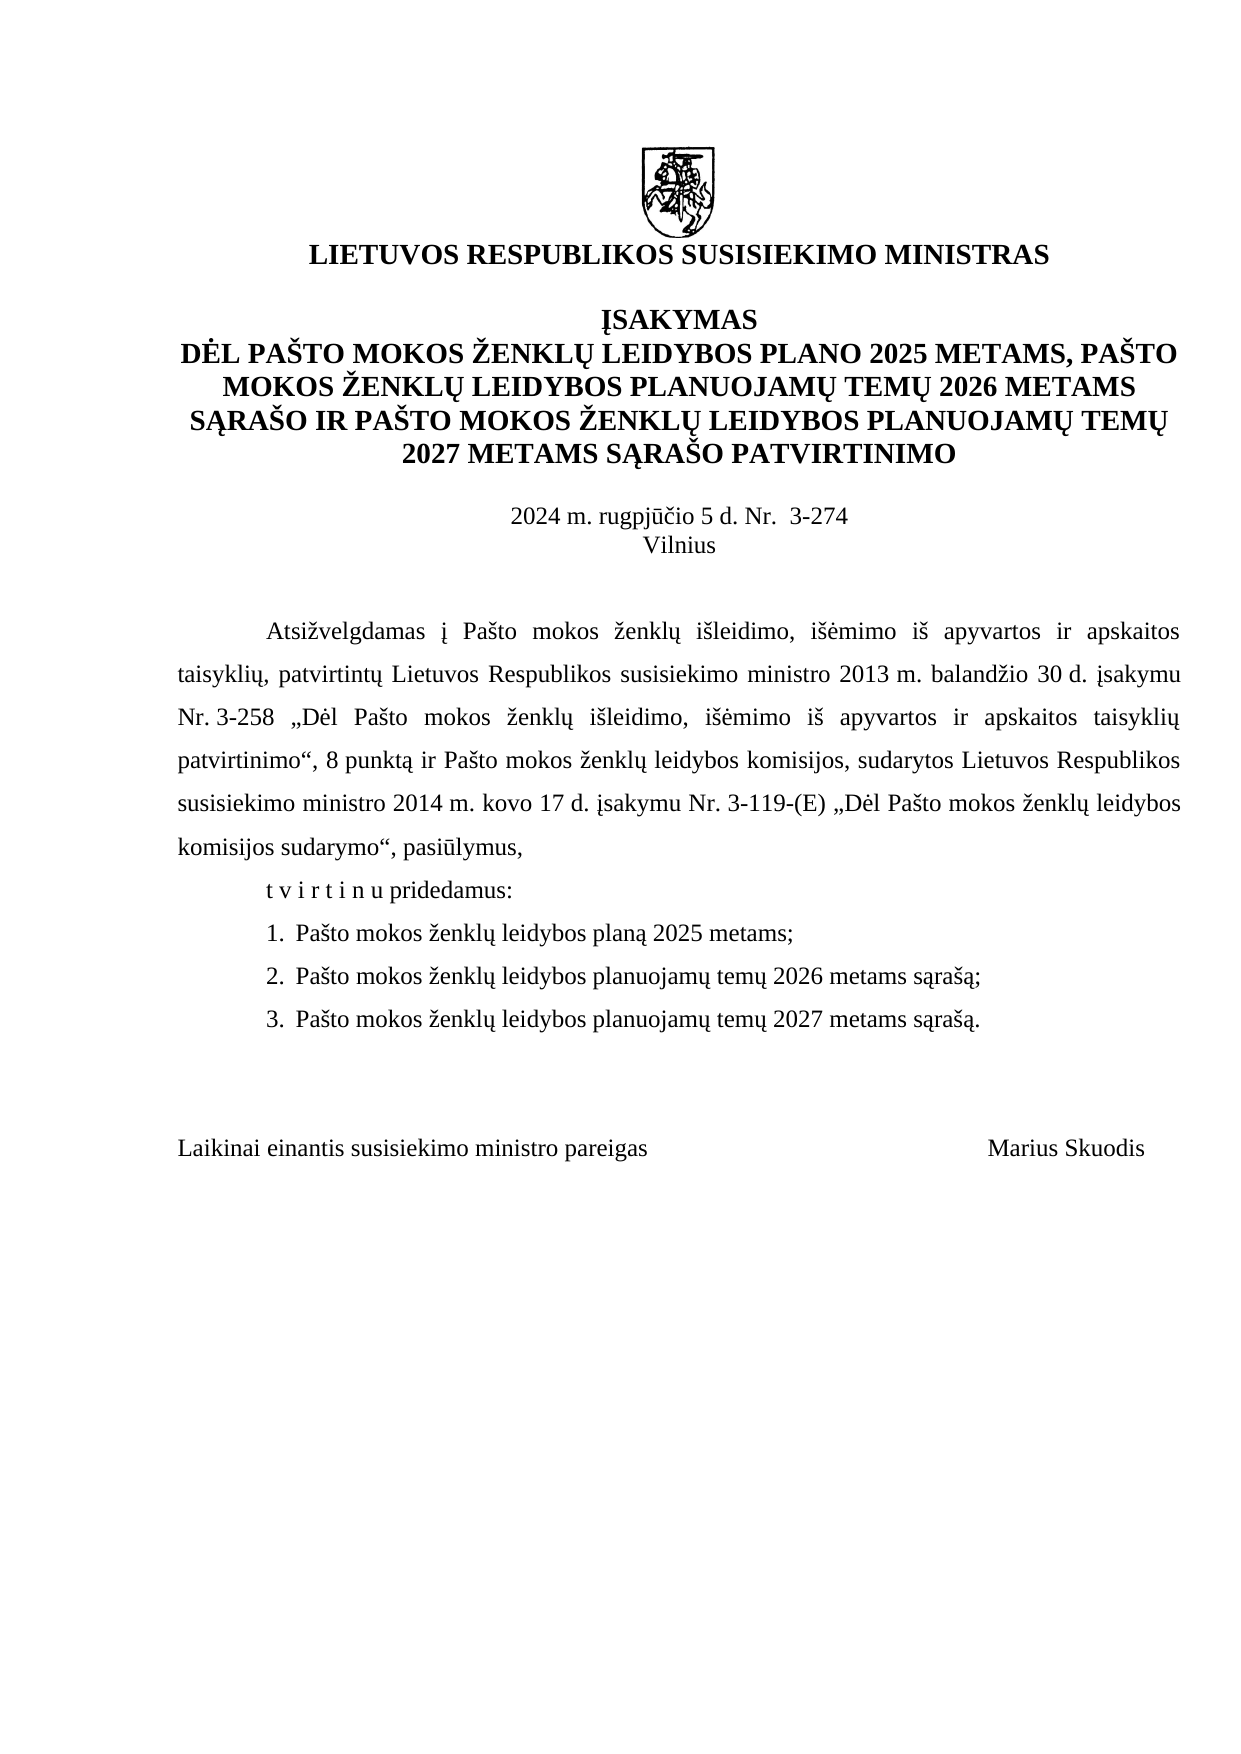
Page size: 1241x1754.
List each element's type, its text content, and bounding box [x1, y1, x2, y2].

text ĮSAKYMAS [177, 302, 1181, 336]
text Laikinai einantis susisiekimo ministro pareigas Marius Skuodis [177, 1133, 1181, 1162]
text DĖL PAŠTO MOKOS ŽENKLŲ LEIDYBOS PLANO 2025 METAMS, PAŠTO MOKOS ŽENKLŲ LEIDYBOS PLANUOJAMŲ TEMŲ 2026 METAMS SĄRAŠO IR PAŠTO MOKOS ŽENKLŲ LEIDYBOS PLANUOJAMŲ TEMŲ 2027 METAMS SĄRAŠO PATVIRTINIMO [177, 336, 1181, 470]
text 2. Pašto mokos ženklų leidybos planuojamų temų 2026 metams sąrašą; [177, 961, 1181, 990]
text Atsižvelgdamas į Pašto mokos ženklų išleidimo, išėmimo iš apyvartos ir apskaitos taisyklių, patvirtintų Lietuvos Respublikos susisiekimo ministro 2013 m. balandžio 30 d. įsakymu Nr. 3-258 „Dėl Pašto mokos ženklų išleidimo, išėmimo iš apyvartos ir apskaitos taisyklių patvirtinimo“, 8 punktą ir Pašto mokos ženklų leidybos komisijos, sudarytos Lietuvos Respublikos susisiekimo ministro 2014 m. kovo 17 d. įsakymu Nr. 3-119-(E) „Dėl Pašto mokos ženklų leidybos komisijos sudarymo“, pasiūlymus, [177, 616, 1181, 860]
text 3. Pašto mokos ženklų leidybos planuojamų temų 2027 metams sąrašą. [177, 1004, 1181, 1033]
text 2024 m. rugpjūčio 5 d. Nr. 3-274 [177, 501, 1181, 530]
text LIETUVOS RESPUBLIKOS SUSISIEKIMO MINISTRAS [177, 237, 1181, 271]
text 1. Pašto mokos ženklų leidybos planą 2025 metams; [266, 918, 1181, 947]
text Vilnius [177, 530, 1181, 558]
text t v i r t i n u pridedamus: [177, 875, 1181, 903]
